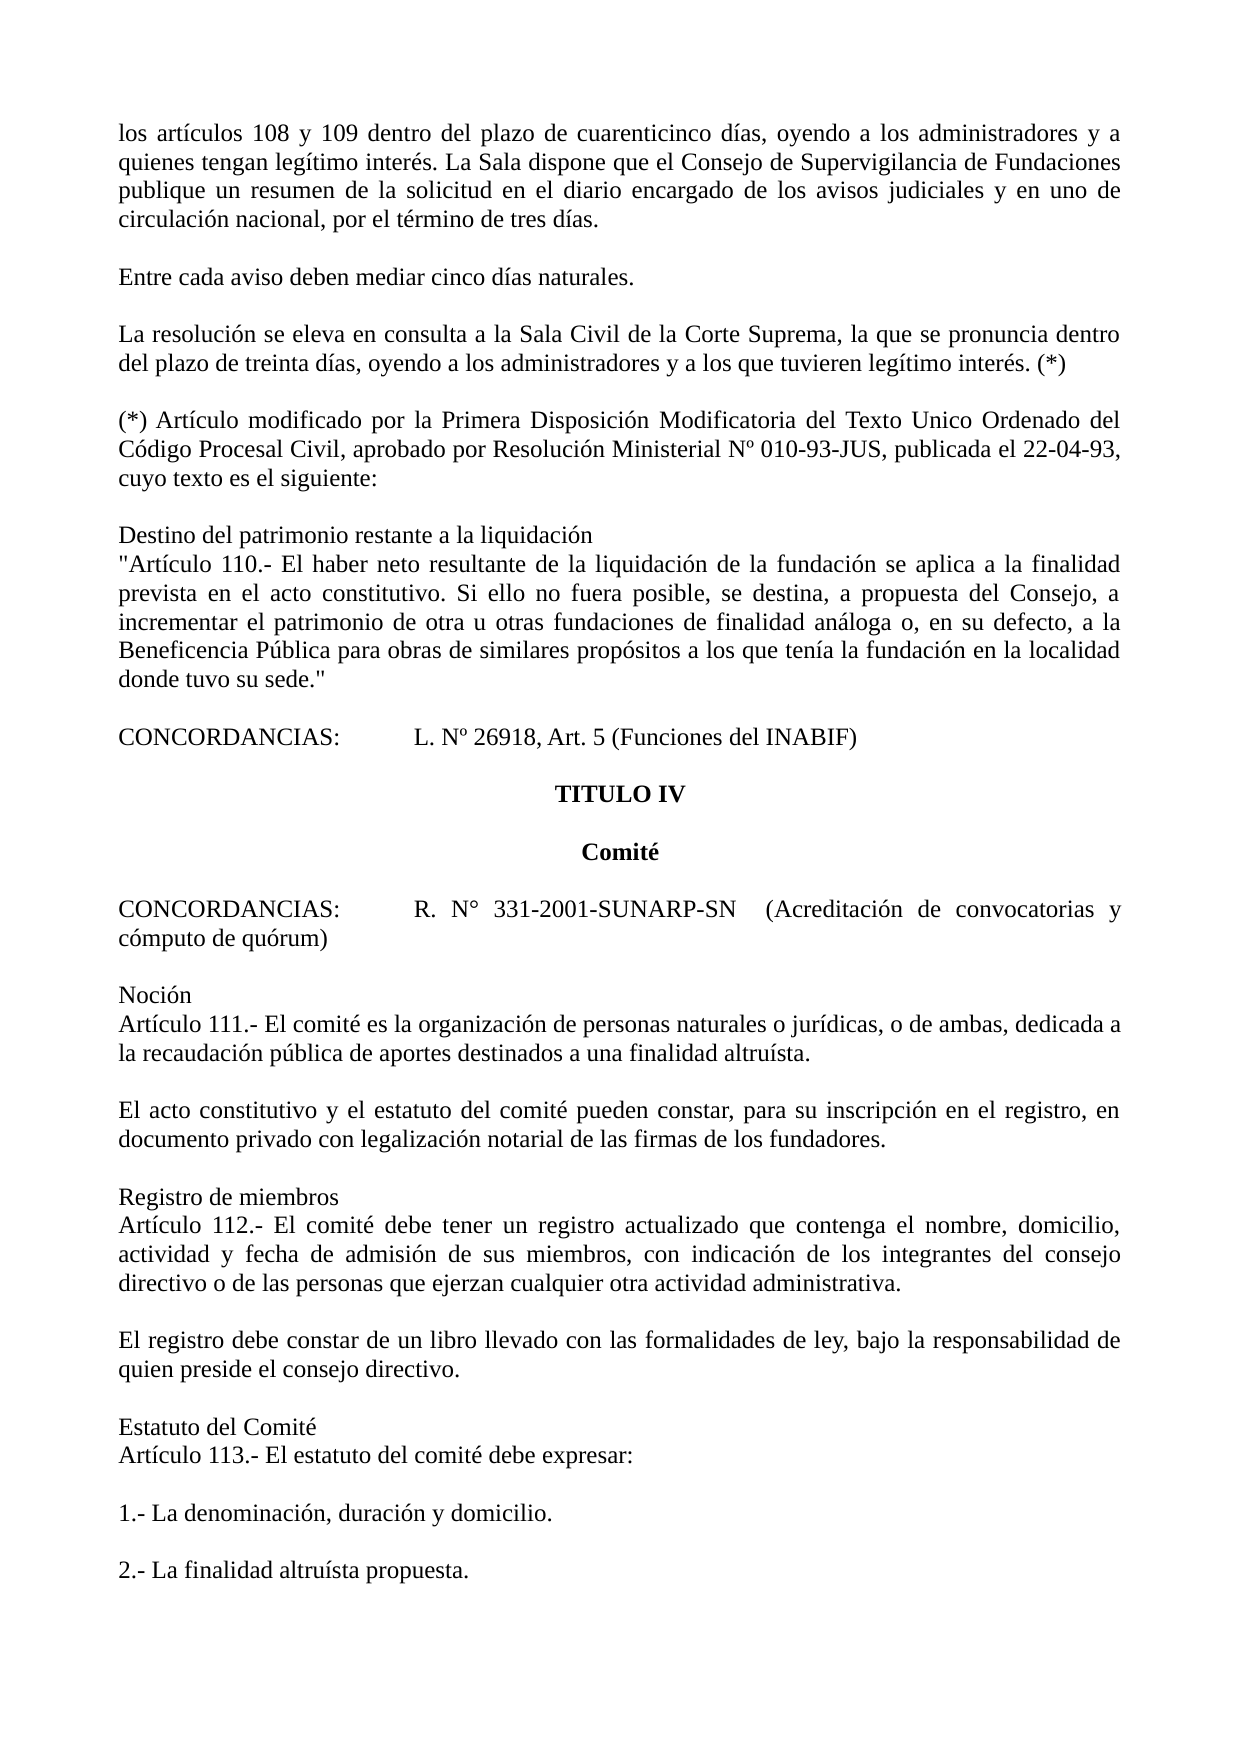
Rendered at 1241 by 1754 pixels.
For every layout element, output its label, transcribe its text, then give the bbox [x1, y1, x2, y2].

text 1.- La denominación, duración y domicilio. [118, 1498, 1122, 1527]
text CONCORDANCIAS: L. Nº 26918, Art. 5 (Funciones del INABIF) [118, 722, 1122, 751]
text El registro debe constar de un libro llevado con las formalidades de ley, bajo la responsabilidad de quien preside el consejo directivo. [118, 1326, 1122, 1383]
text Artículo 112.- El comité debe tener un registro actualizado que contenga el nombre, domicilio, actividad y fecha de admisión de sus miembros, con indicación de los integrantes del consejo directivo o de las personas que ejerzan cualquier otra actividad administrativa. [118, 1211, 1122, 1297]
text TITULO IV [118, 779, 1122, 808]
text Artículo 113.- El estatuto del comité debe expresar: [118, 1441, 1122, 1469]
text Entre cada aviso deben mediar cinco días naturales. [118, 262, 1122, 291]
text (*) Artículo modificado por la Primera Disposición Modificatoria del Texto Unico Ordenado del Código Procesal Civil, aprobado por Resolución Ministerial Nº 010-93-JUS, publicada el 22-04-93, cuyo texto es el siguiente: [118, 406, 1122, 492]
text 2.- La finalidad altruísta propuesta. [118, 1556, 1122, 1584]
text Destino del patrimonio restante a la liquidación [118, 521, 1122, 549]
text La resolución se eleva en consulta a la Sala Civil de la Corte Suprema, la que se pronuncia dentro del plazo de treinta días, oyendo a los administradores y a los que tuvieren legítimo interés. (*) [118, 319, 1122, 377]
text El acto constitutivo y el estatuto del comité pueden constar, para su inscripción en el registro, en documento privado con legalización notarial de las firmas de los fundadores. [118, 1096, 1122, 1153]
text los artículos 108 y 109 dentro del plazo de cuarenticinco días, oyendo a los administradores y a quienes tengan legítimo interés. La Sala dispone que el Consejo de Supervigilancia de Fundaciones publique un resumen de la solicitud en el diario encargado de los avisos judiciales y en uno de circulación nacional, por el término de tres días. [118, 118, 1122, 233]
text Registro de miembros [118, 1182, 1122, 1211]
text CONCORDANCIAS: R. N° 331-2001-SUNARP-SN (Acreditación de convocatorias y cómputo de quórum) [118, 894, 1122, 952]
text "Artículo 110.- El haber neto resultante de la liquidación de la fundación se aplica a la finalidad prevista en el acto constitutivo. Si ello no fuera posible, se destina, a propuesta del Consejo, a incrementar el patrimonio de otra u otras fundaciones de finalidad análoga o, en su defecto, a la Beneficencia Pública para obras de similares propósitos a los que tenía la fundación en la localidad donde tuvo su sede." [118, 549, 1122, 693]
text Artículo 111.- El comité es la organización de personas naturales o jurídicas, o de ambas, dedicada a la recaudación pública de aportes destinados a una finalidad altruísta. [118, 1009, 1122, 1067]
text Noción [118, 981, 1122, 1009]
text Comité [118, 837, 1122, 866]
text Estatuto del Comité [118, 1412, 1122, 1441]
